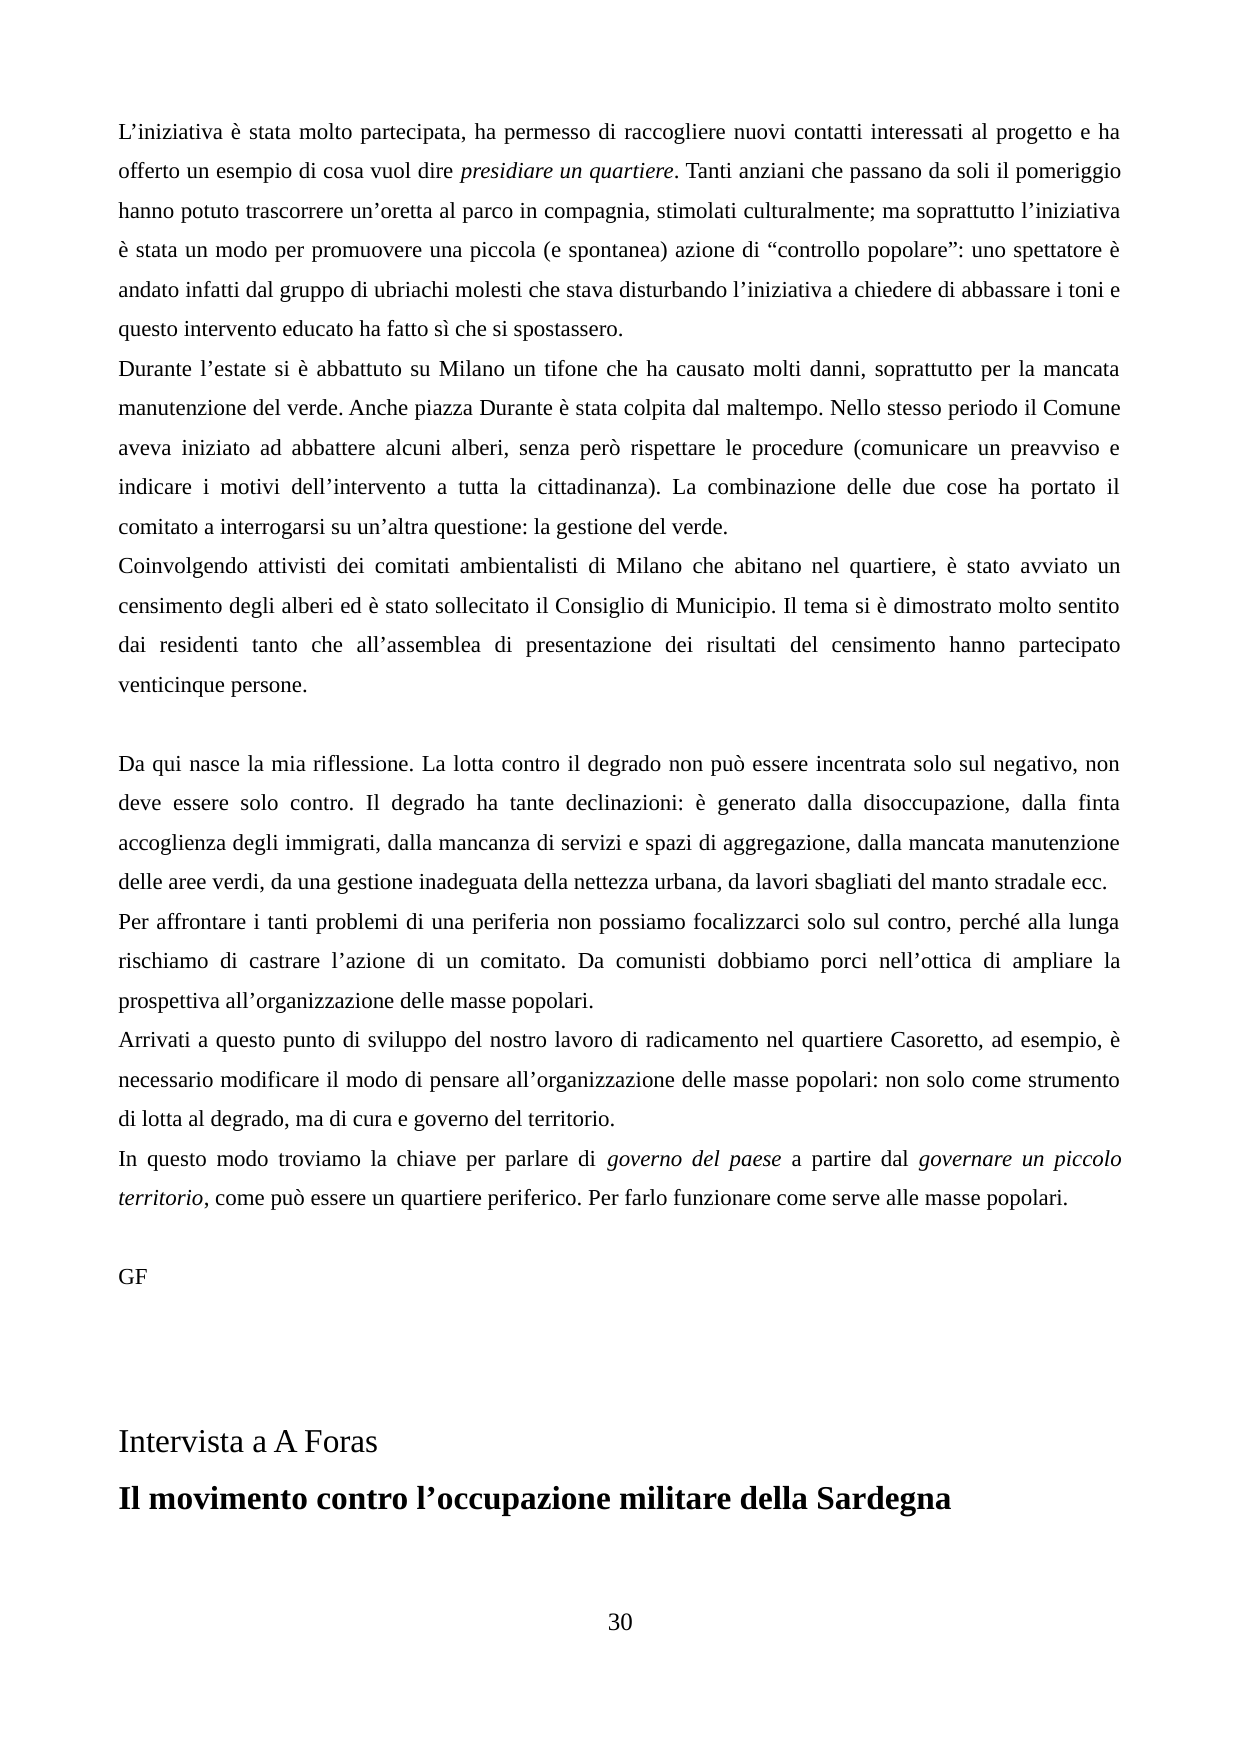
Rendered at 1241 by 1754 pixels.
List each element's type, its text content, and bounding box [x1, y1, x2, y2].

text L’iniziativa è stata molto partecipata, ha permesso di raccogliere nuovi contatti interessati al progetto e ha offerto un esempio di cosa vuol dire presidiare un quartiere. Tanti anziani che passano da soli il pomeriggio hanno potuto trascorrere un’oretta al parco in compagnia, stimolati culturalmente; ma soprattutto l’iniziativa è stata un modo per promuovere una piccola (e spontanea) azione di “controllo popolare”: uno spettatore è andato infatti dal gruppo di ubriachi molesti che stava disturbando l’iniziativa a chiedere di abbassare i toni e questo intervento educato ha fatto sì che si spostassero. [118, 118, 1122, 342]
text Coinvolgendo attivisti dei comitati ambientalisti di Milano che abitano nel quartiere, è stato avviato un censimento degli alberi ed è stato sollecitato il Consiglio di Municipio. Il tema si è dimostrato molto sentito dai residenti tanto che all’assemblea di presentazione dei risultati del censimento hanno partecipato venticinque persone. [118, 552, 1122, 697]
text Il movimento contro l’occupazione militare della Sardegna [118, 1478, 1122, 1517]
text Durante l’estate si è abbattuto su Milano un tifone che ha causato molti danni, soprattutto per la mancata manutenzione del verde. Anche piazza Durante è stata colpita dal maltempo. Nello stesso periodo il Comune aveva iniziato ad abbattere alcuni alberi, senza però rispettare le procedure (comunicare un preavviso e indicare i motivi dell’intervento a tutta la cittadinanza). La combinazione delle due cose ha portato il comitato a interrogarsi su un’altra questione: la gestione del verde. [118, 355, 1122, 539]
text Per affrontare i tanti problemi di una periferia non possiamo focalizzarci solo sul contro, perché alla lunga rischiamo di castrare l’azione di un comitato. Da comunisti dobbiamo porci nell’ottica di ampliare la prospettiva all’organizzazione delle masse popolari. [118, 908, 1122, 1013]
text Intervista a A Foras [118, 1421, 1122, 1459]
text GF [118, 1263, 1122, 1289]
text Da qui nasce la mia riflessione. La lotta contro il degrado non può essere incentrata solo sul negativo, non deve essere solo contro. Il degrado ha tante declinazioni: è generato dalla disoccupazione, dalla finta accoglienza degli immigrati, dalla mancanza di servizi e spazi di aggregazione, dalla mancata manutenzione delle aree verdi, da una gestione inadeguata della nettezza urbana, da lavori sbagliati del manto stradale ecc. [118, 750, 1122, 894]
text Arrivati a questo punto di sviluppo del nostro lavoro di radicamento nel quartiere Casoretto, ad esempio, è necessario modificare il modo di pensare all’organizzazione delle masse popolari: non solo come strumento di lotta al degrado, ma di cura e governo del territorio. [118, 1026, 1122, 1131]
text In questo modo troviamo la chiave per parlare di governo del paese a partire dal governare un piccolo territorio, come può essere un quartiere periferico. Per farlo funzionare come serve alle masse popolari. [118, 1144, 1122, 1210]
